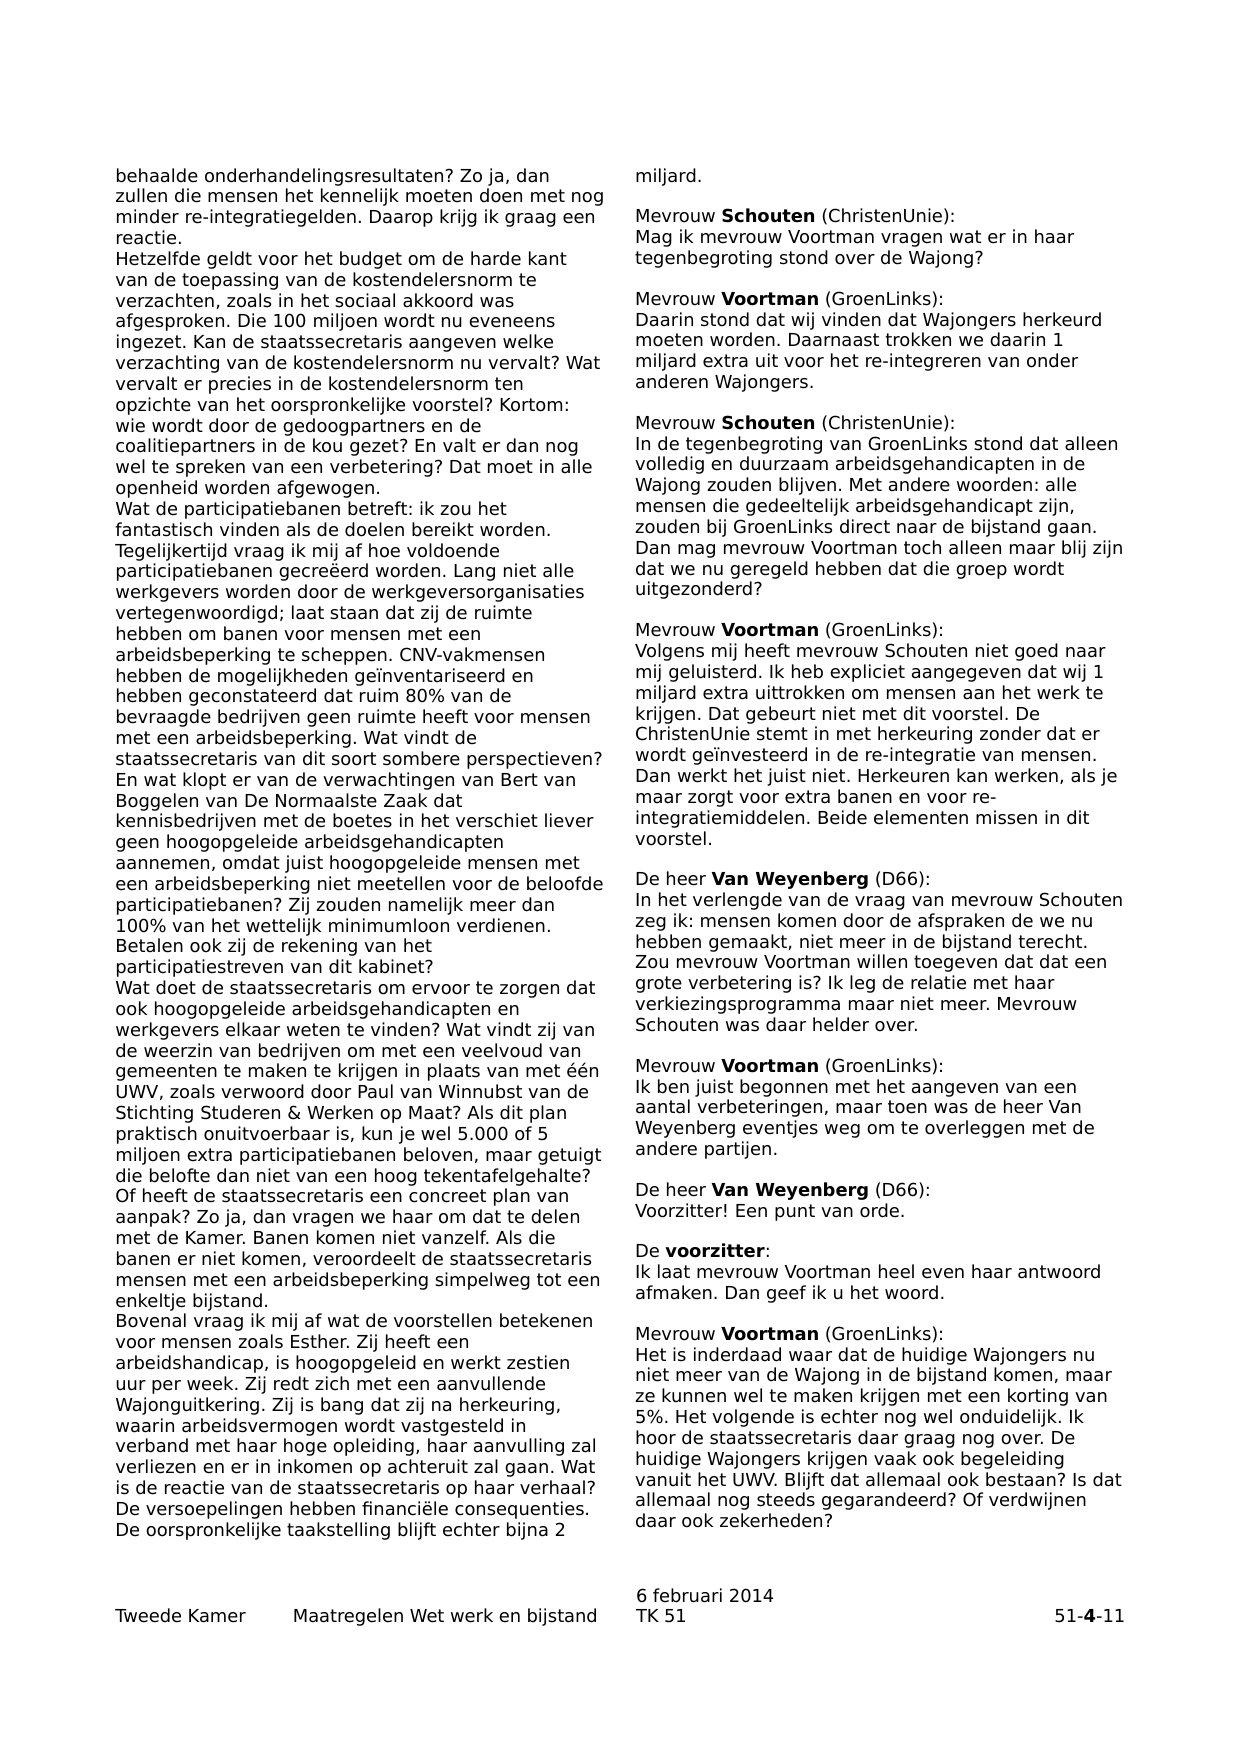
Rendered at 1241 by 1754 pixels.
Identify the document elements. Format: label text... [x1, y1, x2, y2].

text De voorzitter: [635, 1241, 1125, 1262]
text Ik ben juist begonnen met het aangeven van een aantal verbeteringen, maar toen was de heer Van Weyenberg eventjes weg om te overleggen met de andere partijen. [635, 1076, 1125, 1160]
text miljard. [635, 165, 1125, 186]
text Mevrouw Schouten (ChristenUnie): [635, 206, 1125, 227]
text Mevrouw Voortman (GroenLinks): [635, 288, 1125, 309]
text In het verlengde van de vraag van mevrouw Schouten zeg ik: mensen komen door de afspraken de we nu hebben gemaakt, niet meer in de bijstand terecht. Zou mevrouw Voortman willen toegeven dat dat een grote verbetering is? Ik leg de relatie met haar verkiezingsprogramma maar niet meer. Mevrouw Schouten was daar helder over. [635, 890, 1125, 1036]
text Mevrouw Voortman (GroenLinks): [635, 1056, 1125, 1076]
text Hetzelfde geldt voor het budget om de harde kant van de toepassing van de kostendelersnorm te verzachten, zoals in het sociaal akkoord was afgesproken. Die 100 miljoen wordt nu eveneens ingezet. Kan de staatssecretaris aangeven welke verzachting van de kostendelersnorm nu vervalt? Wat vervalt er precies in de kostendelersnorm ten opzichte van het oorspronkelijke voorstel? Kortom: wie wordt door de gedoogpartners en de coalitiepartners in de kou gezet? En valt er dan nog wel te spreken van een verbetering? Dat moet in alle openheid worden afgewogen. [115, 249, 605, 499]
text Daarin stond dat wij vinden dat Wajongers herkeurd moeten worden. Daarnaast trokken we daarin 1 miljard extra uit voor het re-integreren van onder anderen Wajongers. [635, 309, 1125, 393]
text Wat doet de staatssecretaris om ervoor te zorgen dat ook hoogopgeleide arbeidsgehandicapten en werkgevers elkaar weten te vinden? Wat vindt zij van de weerzin van bedrijven om met een veelvoud van gemeenten te maken te krijgen in plaats van met één UWV, zoals verwoord door Paul van Winnubst van de Stichting Studeren & Werken op Maat? Als dit plan praktisch onuitvoerbaar is, kun je wel 5.000 of 5 miljoen extra participatiebanen beloven, maar getuigt die belofte dan niet van een hoog tekentafelgehalte? Of heeft de staatssecretaris een concreet plan van aanpak? Zo ja, dan vragen we haar om dat te delen met de Kamer. Banen komen niet vanzelf. Als die banen er niet komen, veroordeelt de staatssecretaris mensen met een arbeidsbeperking simpelweg tot een enkeltje bijstand. [115, 978, 605, 1311]
text De heer Van Weyenberg (D66): [635, 869, 1125, 890]
text Bovenal vraag ik mij af wat de voorstellen betekenen voor mensen zoals Esther. Zij heeft een arbeidshandicap, is hoogopgeleid en werkt zestien uur per week. Zij redt zich met een aanvullende Wajonguitkering. Zij is bang dat zij na herkeuring, waarin arbeidsvermogen wordt vastgesteld in verband met haar hoge opleiding, haar aanvulling zal verliezen en er in inkomen op achteruit zal gaan. Wat is de reactie van de staatssecretaris op haar verhaal? [115, 1311, 605, 1499]
text Mevrouw Voortman (GroenLinks): [635, 1324, 1125, 1344]
text Mevrouw Schouten (ChristenUnie): [635, 413, 1125, 433]
text Het is inderdaad waar dat de huidige Wajongers nu niet meer van de Wajong in de bijstand komen, maar ze kunnen wel te maken krijgen met een korting van 5%. Het volgende is echter nog wel onduidelijk. Ik hoor de staatssecretaris daar graag nog over. De huidige Wajongers krijgen vaak ook begeleiding vanuit het UWV. Blijft dat allemaal ook bestaan? Is dat allemaal nog steeds gegarandeerd? Of verdwijnen daar ook zekerheden? [635, 1344, 1125, 1532]
text Volgens mij heeft mevrouw Schouten niet goed naar mij geluisterd. Ik heb expliciet aangegeven dat wij 1 miljard extra uittrokken om mensen aan het werk te krijgen. Dat gebeurt niet met dit voorstel. De ChristenUnie stemt in met herkeuring zonder dat er wordt geïnvesteerd in de re-integratie van mensen. Dan werkt het juist niet. Herkeuren kan werken, als je maar zorgt voor extra banen en voor re-integratiemiddelen. Beide elementen missen in dit voorstel. [635, 641, 1125, 849]
text Mag ik mevrouw Voortman vragen wat er in haar tegenbegroting stond over de Wajong? [635, 227, 1125, 268]
text De versoepelingen hebben financiële consequenties. De oorspronkelijke taakstelling blijft echter bijna 2 [115, 1499, 605, 1540]
text behaalde onderhandelingsresultaten? Zo ja, dan zullen die mensen het kennelijk moeten doen met nog minder re-integratiegelden. Daarop krijg ik graag een reactie. [115, 165, 605, 249]
text De heer Van Weyenberg (D66): [635, 1180, 1125, 1200]
text In de tegenbegroting van GroenLinks stond dat alleen volledig en duurzaam arbeidsgehandicapten in de Wajong zouden blijven. Met andere woorden: alle mensen die gedeeltelijk arbeidsgehandicapt zijn, zouden bij GroenLinks direct naar de bijstand gaan. Dan mag mevrouw Voortman toch alleen maar blij zijn dat we nu geregeld hebben dat die groep wordt uitgezonderd? [635, 433, 1125, 600]
text Wat de participatiebanen betreft: ik zou het fantastisch vinden als de doelen bereikt worden. Tegelijkertijd vraag ik mij af hoe voldoende participatiebanen gecreëerd worden. Lang niet alle werkgevers worden door de werkgeversorganisaties vertegenwoordigd; laat staan dat zij de ruimte hebben om banen voor mensen met een arbeidsbeperking te scheppen. CNV-vakmensen hebben de mogelijkheden geïnventariseerd en hebben geconstateerd dat ruim 80% van de bevraagde bedrijven geen ruimte heeft voor mensen met een arbeidsbeperking. Wat vindt de staatssecretaris van dit soort sombere perspectieven? En wat klopt er van de verwachtingen van Bert van Boggelen van De Normaalste Zaak dat kennisbedrijven met de boetes in het verschiet liever geen hoogopgeleide arbeidsgehandicapten aannemen, omdat juist hoogopgeleide mensen met een arbeidsbeperking niet meetellen voor de beloofde participatiebanen? Zij zouden namelijk meer dan 100% van het wettelijk minimumloon verdienen. Betalen ook zij de rekening van het participatiestreven van dit kabinet? [115, 499, 605, 978]
text Mevrouw Voortman (GroenLinks): [635, 620, 1125, 641]
text Voorzitter! Een punt van orde. [635, 1200, 1125, 1221]
text Ik laat mevrouw Voortman heel even haar antwoord afmaken. Dan geef ik u het woord. [635, 1262, 1125, 1304]
